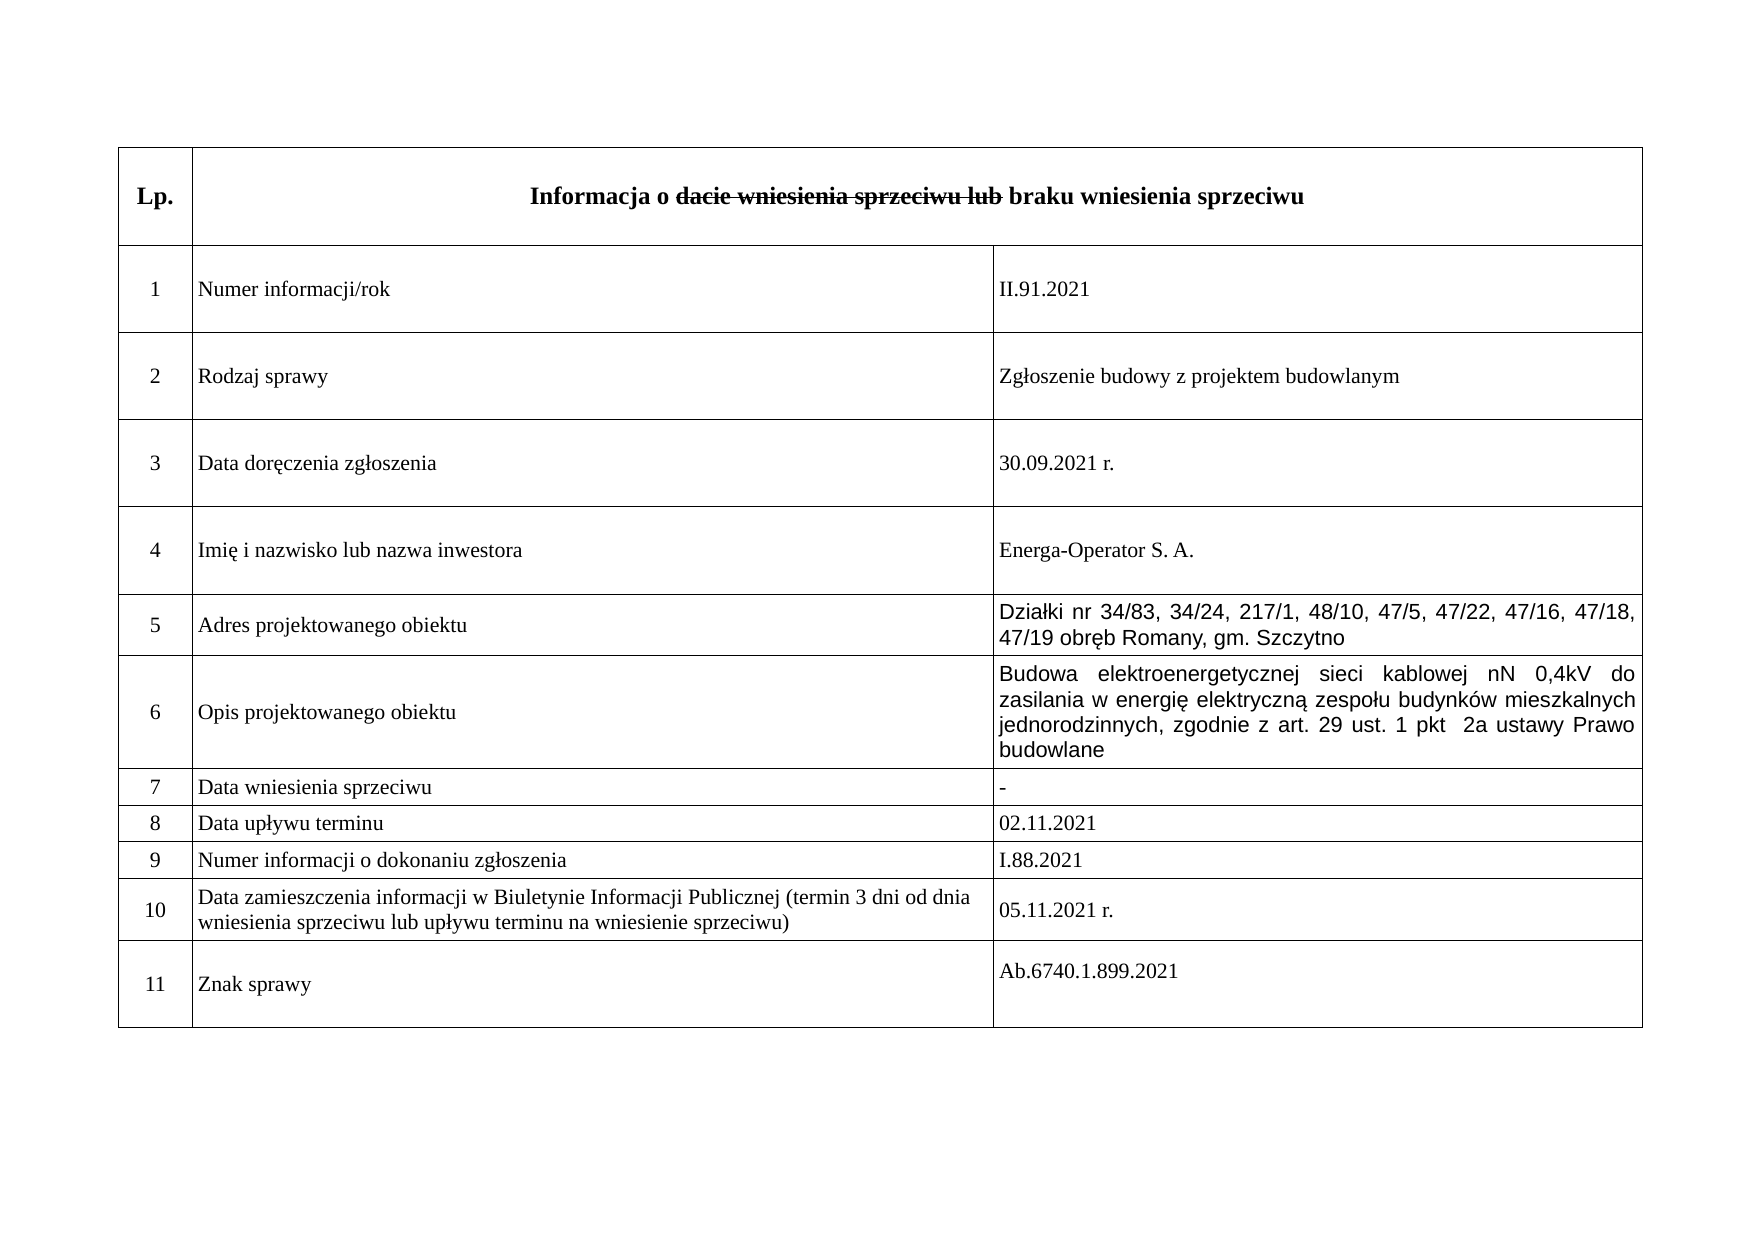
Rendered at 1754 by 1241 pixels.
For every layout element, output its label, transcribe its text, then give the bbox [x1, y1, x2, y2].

table_cell Data doręczenia zgłoszenia [193, 420, 993, 506]
table_cell Działki nr 34/83, 34/24, 217/1, 48/10, 47/5, 47/22, 47/16, 47/18, 47/19 obręb Romany, gm. Szczytno [994, 595, 1642, 655]
table_cell 9 [119, 842, 192, 878]
table_cell Rodzaj sprawy [193, 333, 993, 419]
table_cell 02.11.2021 [994, 806, 1642, 841]
table_cell Adres projektowanego obiektu [193, 595, 993, 655]
table_cell 6 [119, 656, 192, 768]
table_cell Energa-Operator S. A. [994, 507, 1642, 593]
table_cell Imię i nazwisko lub nazwa inwestora [193, 507, 993, 593]
table_cell Budowa elektroenergetycznej sieci kablowej nN 0,4kV do zasilania w energię elektryczną zespołu budynków mieszkalnych jednorodzinnych, zgodnie z art. 29 ust. 1 pkt 2a ustawy Prawo budowlane [994, 656, 1642, 768]
table_cell Data upływu terminu [193, 806, 993, 841]
table_cell 05.11.2021 r. [994, 879, 1642, 940]
table_cell Opis projektowanego obiektu [193, 656, 993, 768]
table_cell 3 [119, 420, 192, 506]
table_cell II.91.2021 [994, 246, 1642, 332]
table_cell I.88.2021 [994, 842, 1642, 878]
table_cell 8 [119, 806, 192, 841]
table_cell Zgłoszenie budowy z projektem budowlanym [994, 333, 1642, 419]
table_header Informacja o dacie wniesienia sprzeciwu lub braku wniesienia sprzeciwu [193, 148, 1642, 245]
table_cell 4 [119, 507, 192, 593]
table_cell - [994, 769, 1642, 804]
table_cell 10 [119, 879, 192, 940]
table_cell Data wniesienia sprzeciwu [193, 769, 993, 804]
table_cell 30.09.2021 r. [994, 420, 1642, 506]
table_cell Ab.6740.1.899.2021 [994, 941, 1642, 1027]
table_cell 5 [119, 595, 192, 655]
table_cell Numer informacji o dokonaniu zgłoszenia [193, 842, 993, 878]
table_cell 2 [119, 333, 192, 419]
table_cell 7 [119, 769, 192, 804]
table_cell 11 [119, 941, 192, 1027]
table_header Lp. [119, 148, 192, 245]
table_cell Numer informacji/rok [193, 246, 993, 332]
table_cell Data zamieszczenia informacji w Biuletynie Informacji Publicznej (termin 3 dni od dnia wniesienia sprzeciwu lub upływu terminu na wniesienie sprzeciwu) [193, 879, 993, 940]
table_cell Znak sprawy [193, 941, 993, 1027]
table_cell 1 [119, 246, 192, 332]
